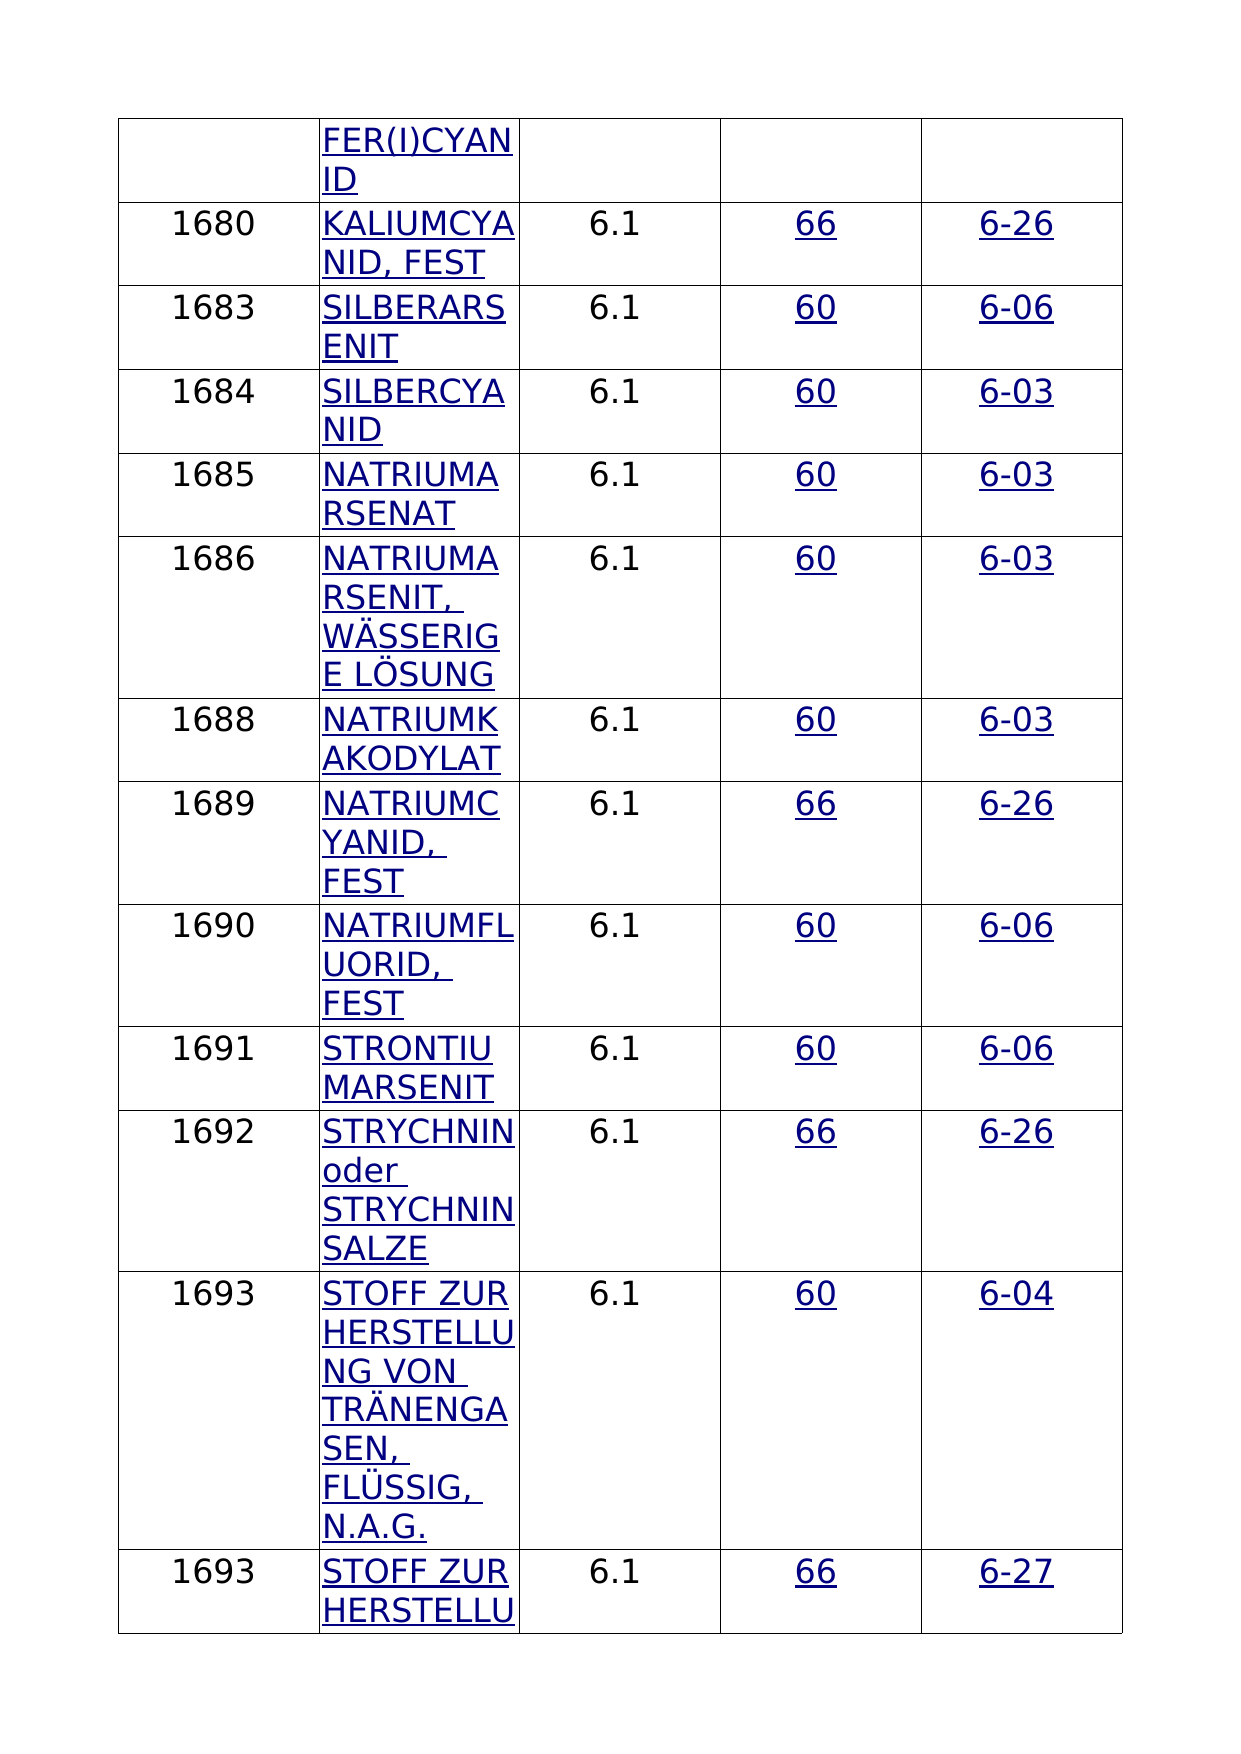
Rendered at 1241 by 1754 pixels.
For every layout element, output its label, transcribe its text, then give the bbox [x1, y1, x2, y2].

table_cell 60 [721, 1272, 921, 1549]
table_cell NATRIUMKAKODYLAT [320, 699, 519, 781]
table_cell 66 [721, 1550, 921, 1633]
table_cell 6.1 [520, 1027, 720, 1110]
table_cell SILBERCYANID [320, 370, 519, 453]
table_cell [922, 119, 1122, 202]
table_cell 6.1 [520, 782, 720, 904]
table_cell 66 [721, 1111, 921, 1271]
table_cell 1693 [119, 1272, 319, 1549]
table_cell 6-06 [922, 286, 1122, 369]
table_cell STOFF ZUR HERSTELLUNG VON TRÄNENGASEN, FLÜSSIG, N.A.G. [320, 1272, 519, 1549]
table_cell 1693 [119, 1550, 319, 1633]
table_cell STRYCHNIN oder STRYCHNINSALZE [320, 1111, 519, 1271]
table_cell 6-03 [922, 699, 1122, 781]
table_cell NATRIUMARSENIT, WÄSSERIGE LÖSUNG [320, 537, 519, 698]
table_cell STRONTIUMARSENIT [320, 1027, 519, 1110]
table_cell 1685 [119, 454, 319, 536]
table_cell 60 [721, 286, 921, 369]
table_cell 6-26 [922, 1111, 1122, 1271]
table_cell NATRIUMCYANID, FEST [320, 782, 519, 904]
table_cell 6.1 [520, 537, 720, 698]
table_cell 1680 [119, 203, 319, 285]
table_cell STOFF ZUR HERSTELLU [320, 1550, 519, 1633]
table_cell 60 [721, 1027, 921, 1110]
table_cell 6-26 [922, 203, 1122, 285]
table_cell 6.1 [520, 286, 720, 369]
table_cell 60 [721, 905, 921, 1026]
table_cell 60 [721, 454, 921, 536]
table_cell 6.1 [520, 203, 720, 285]
table_cell 1692 [119, 1111, 319, 1271]
table_cell 6.1 [520, 905, 720, 1026]
table_cell [119, 119, 319, 202]
table_cell 6-06 [922, 905, 1122, 1026]
table_cell 6-26 [922, 782, 1122, 904]
table_cell 6.1 [520, 454, 720, 536]
table_cell 1691 [119, 1027, 319, 1110]
table_cell 66 [721, 203, 921, 285]
table_cell 6.1 [520, 1550, 720, 1633]
table_cell 60 [721, 699, 921, 781]
table_cell SILBERARSENIT [320, 286, 519, 369]
table_cell 6-06 [922, 1027, 1122, 1110]
table_cell NATRIUMARSENAT [320, 454, 519, 536]
table_cell 6.1 [520, 1111, 720, 1271]
table_cell 1683 [119, 286, 319, 369]
table_cell 6-04 [922, 1272, 1122, 1549]
table_cell KALIUMCYANID, FEST [320, 203, 519, 285]
table_cell 60 [721, 370, 921, 453]
table_cell 1684 [119, 370, 319, 453]
table_cell [520, 119, 720, 202]
table_cell 6.1 [520, 370, 720, 453]
table_cell 1690 [119, 905, 319, 1026]
table_cell 6.1 [520, 699, 720, 781]
table_cell 6-27 [922, 1550, 1122, 1633]
table_cell 1688 [119, 699, 319, 781]
table_cell 6.1 [520, 1272, 720, 1549]
table_cell [721, 119, 921, 202]
table_cell 6-03 [922, 537, 1122, 698]
table_cell 1686 [119, 537, 319, 698]
table_cell FER(I)CYANID [320, 119, 519, 202]
table_cell NATRIUMFLUORID, FEST [320, 905, 519, 1026]
table_cell 6-03 [922, 370, 1122, 453]
table_cell 66 [721, 782, 921, 904]
table_cell 60 [721, 537, 921, 698]
table_cell 1689 [119, 782, 319, 904]
table_cell 6-03 [922, 454, 1122, 536]
